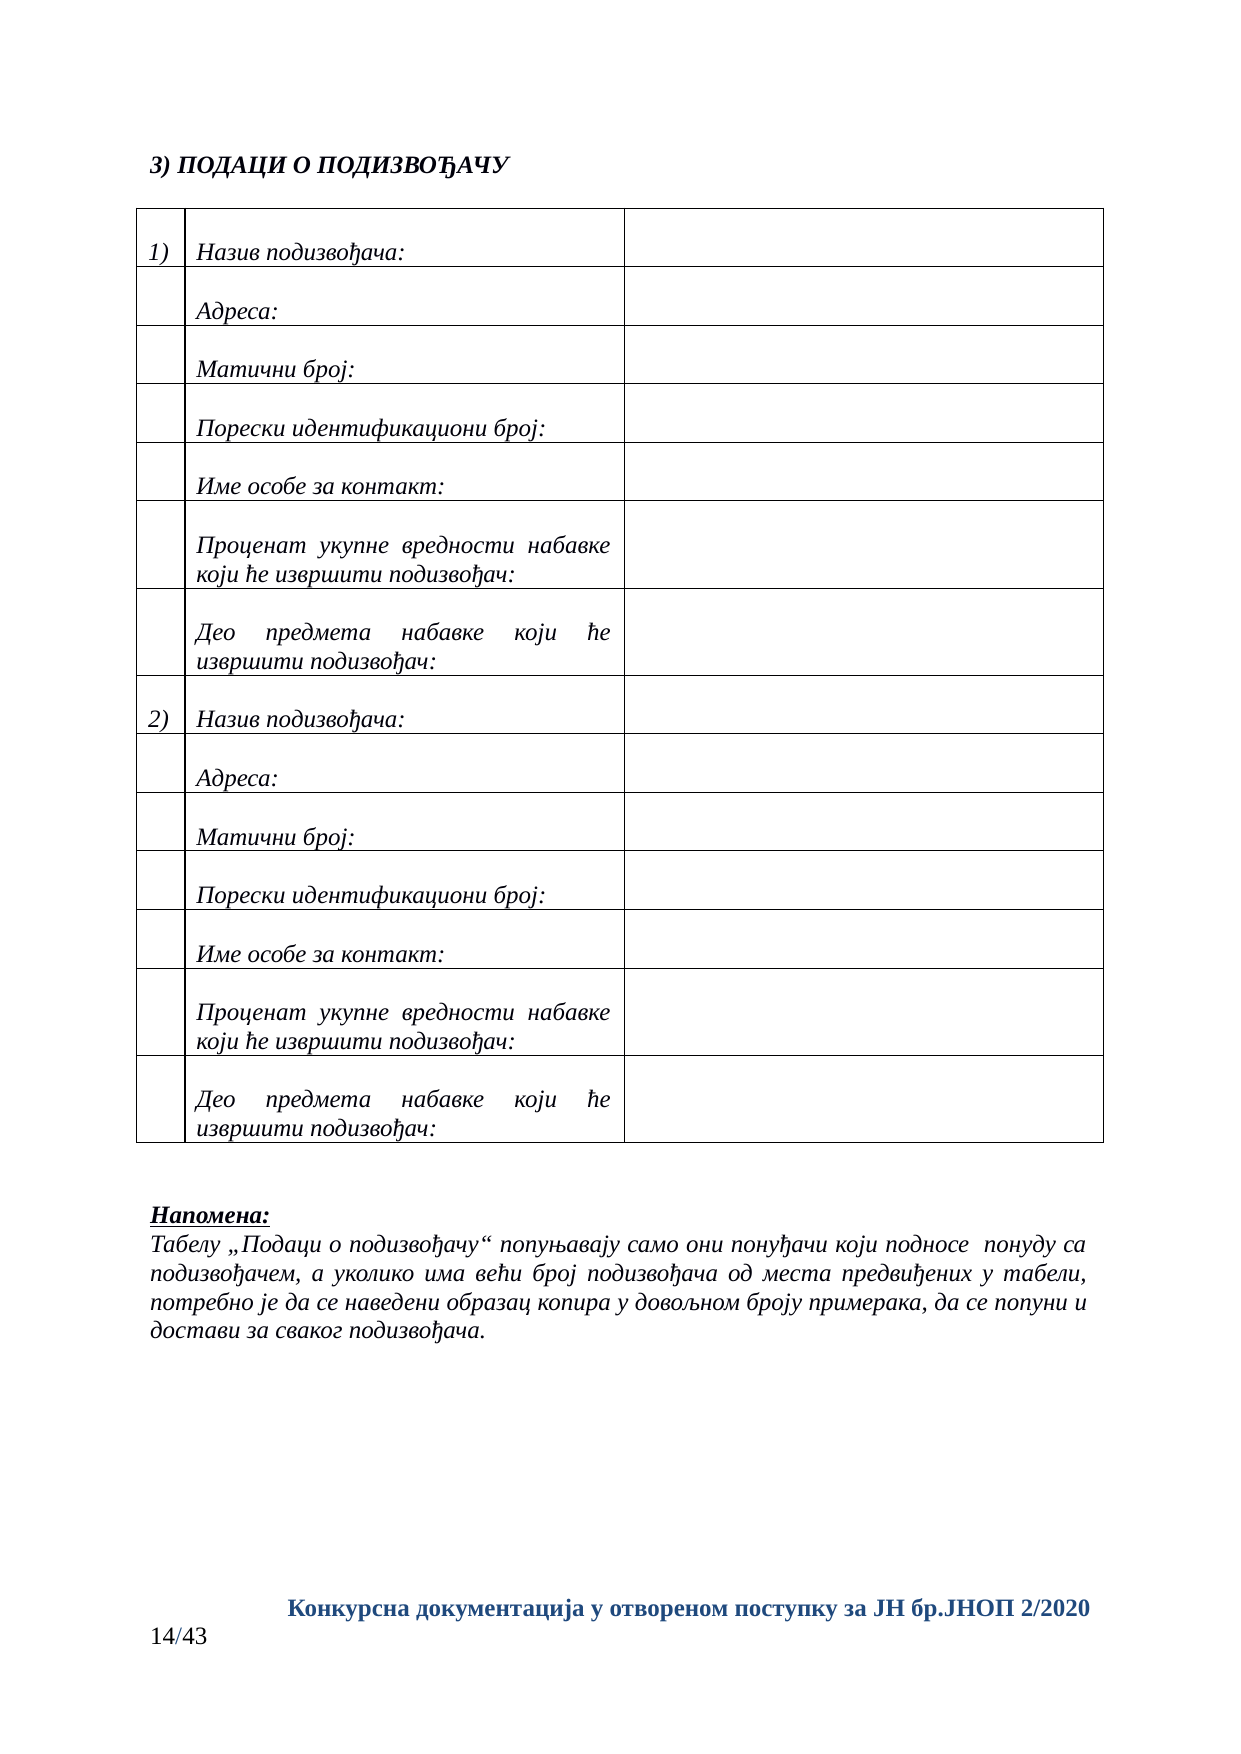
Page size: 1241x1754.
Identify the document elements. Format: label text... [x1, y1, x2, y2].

table_cell Матични број: [186, 326, 624, 383]
table_cell Име особе за контакт: [186, 443, 624, 500]
table_cell [625, 589, 1103, 675]
table_cell [137, 326, 184, 383]
table_cell 2) [137, 676, 184, 733]
table_cell [137, 589, 184, 675]
table_cell [137, 1056, 184, 1142]
table_cell [625, 1056, 1103, 1142]
table_cell [625, 267, 1103, 324]
table_cell Адреса: [186, 267, 624, 324]
text Напомена: [150, 1201, 1090, 1229]
table_cell [625, 676, 1103, 733]
table_cell [137, 910, 184, 967]
table_cell [625, 734, 1103, 792]
table_cell [625, 793, 1103, 850]
table_cell Адреса: [186, 734, 624, 792]
table_cell Порески идентификациони број: [186, 384, 624, 442]
table_cell [137, 501, 184, 587]
table_cell Део предмета набавке који ће извршити подизвођач: [186, 1056, 624, 1142]
table_cell [137, 384, 184, 442]
table_cell Назив подизвођача: [186, 676, 624, 733]
table_cell [625, 851, 1103, 909]
text 3) ПОДАЦИ О ПОДИЗВОЂАЧУ [150, 150, 1090, 179]
text Табелу „Подаци о подизвођачу“ попуњавају само они понуђачи који подносе понуду са подизвођачем, а уколико има већи број подизвођача од места предвиђених у табели, потребно је да се наведени образац копира у довољном броју примерака, да се попуни и достави за сваког подизвођача. [150, 1229, 1090, 1344]
table_cell [625, 969, 1103, 1055]
table_cell [137, 793, 184, 850]
table_cell [625, 501, 1103, 587]
table_cell [625, 384, 1103, 442]
table_cell Део предмета набавке који ће извршити подизвођач: [186, 589, 624, 675]
table_cell Проценат укупне вредности набавке који ће извршити подизвођач: [186, 501, 624, 587]
table_cell [625, 443, 1103, 500]
table_cell Име особе за контакт: [186, 910, 624, 967]
table_cell [625, 326, 1103, 383]
table_header 1) [137, 209, 184, 266]
table_header [625, 209, 1103, 266]
table_cell Матични број: [186, 793, 624, 850]
table_cell [137, 969, 184, 1055]
table_cell [137, 267, 184, 324]
table_cell Порески идентификациони број: [186, 851, 624, 909]
table_cell [137, 851, 184, 909]
table_cell Проценат укупне вредности набавке који ће извршити подизвођач: [186, 969, 624, 1055]
table_cell [137, 734, 184, 792]
table_header Назив подизвођача: [186, 209, 624, 266]
table_cell [137, 443, 184, 500]
table_cell [625, 910, 1103, 967]
